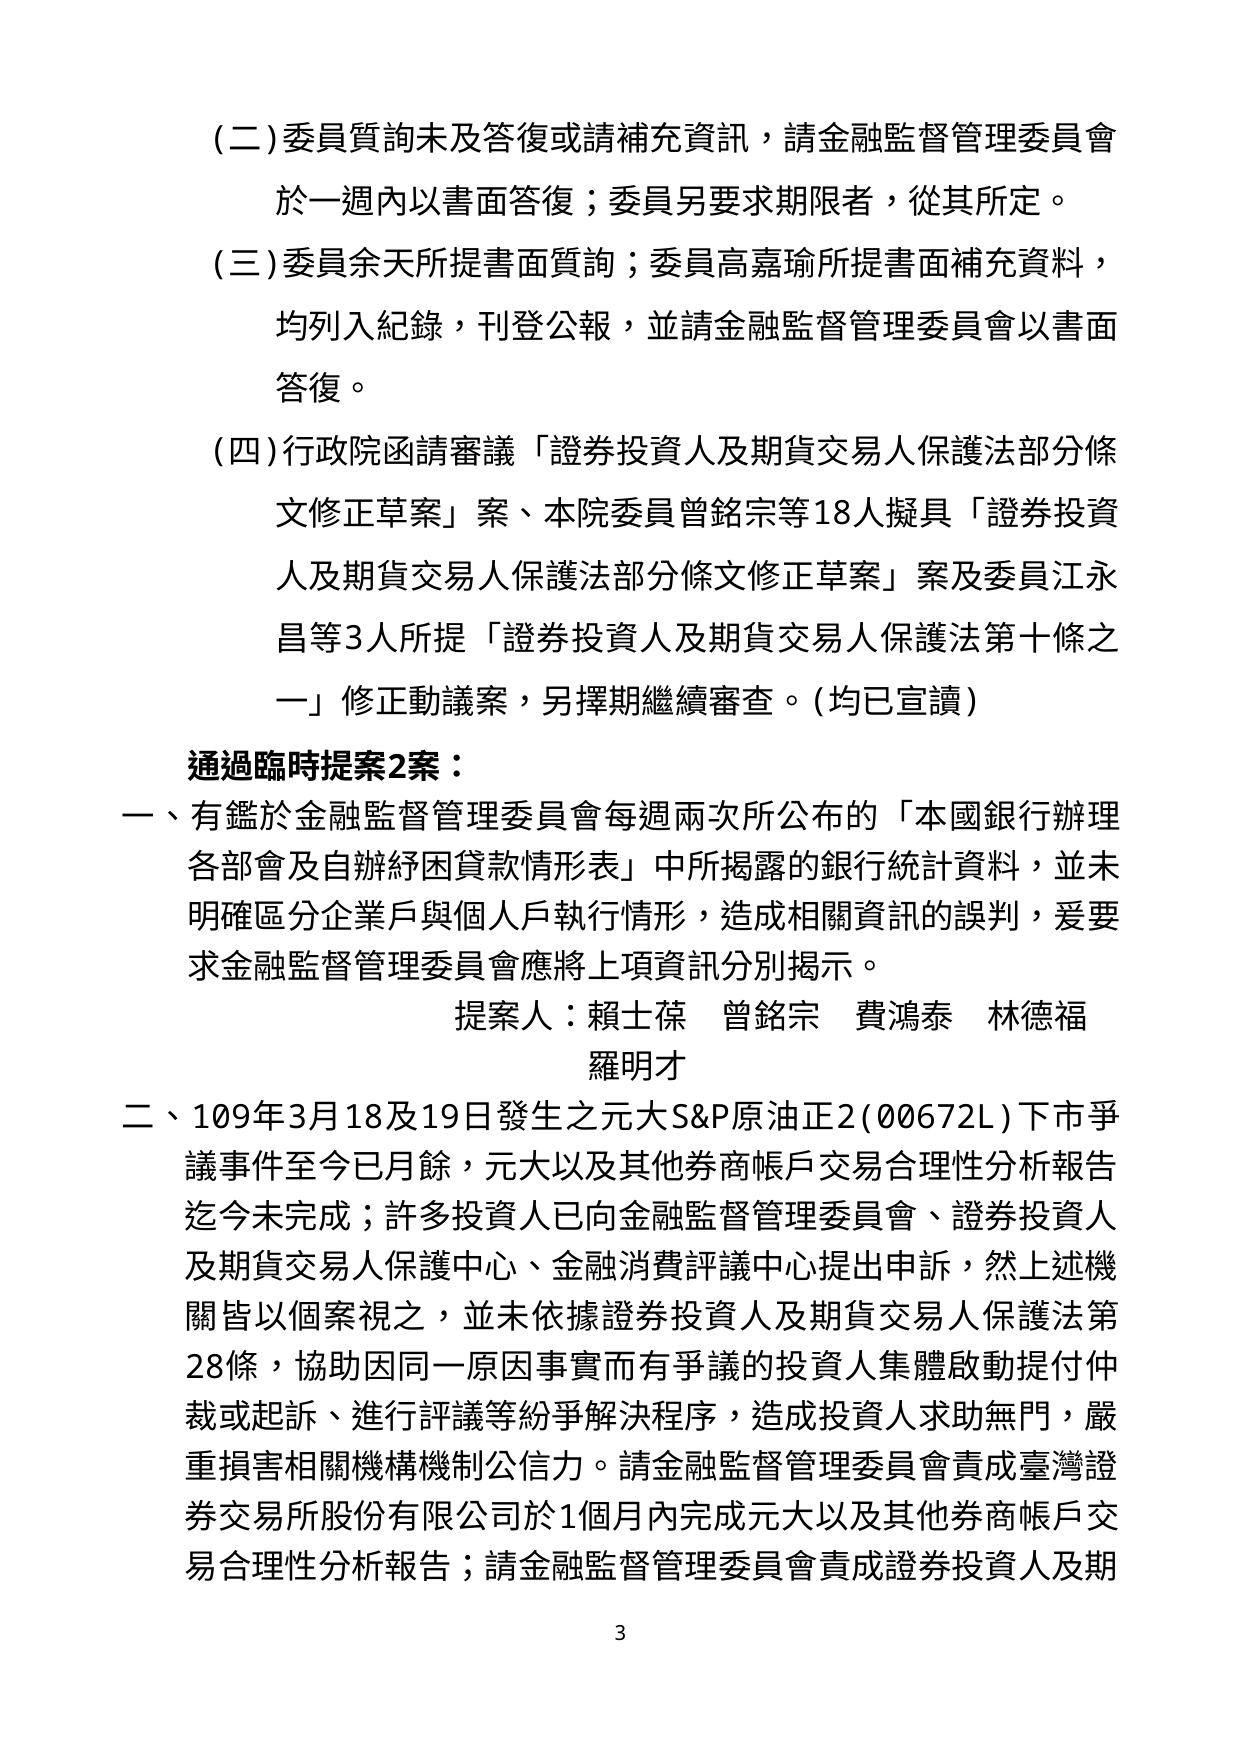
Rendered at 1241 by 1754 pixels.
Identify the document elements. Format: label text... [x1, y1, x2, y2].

text (四)行政院函請審議「證券投資人及期貨交易人保護法部分條文修正草案」案、本院委員曾銘宗等18人擬具「證券投資人及期貨交易人保護法部分條文修正草案」案及委員江永昌等3人所提「證券投資人及期貨交易人保護法第十條之一」修正動議案，另擇期繼續審查。(均已宣讀) [208, 407, 1120, 719]
text (三)委員余天所提書面質詢；委員高嘉瑜所提書面補充資料，均列入紀錄，刊登公報，並請金融監督管理委員會以書面答復。 [208, 219, 1120, 407]
text 通過臨時提案2案： [187, 738, 1120, 788]
text 二、109年3月18及19日發生之元大S&P原油正2(00672L)下市爭議事件至今已月餘，元大以及其他券商帳戶交易合理性分析報告迄今未完成；許多投資人已向金融監督管理委員會、證券投資人及期貨交易人保護中心、金融消費評議中心提出申訴，然上述機關皆以個案視之，並未依據證券投資人及期貨交易人保護法第28條，協助因同一原因事實而有爭議的投資人集體啟動提付仲裁或起訴、進行評議等紛爭解決程序，造成投資人求助無門，嚴重損害相關機構機制公信力。請金融監督管理委員會責成臺灣證券交易所股份有限公司於1個月內完成元大以及其他券商帳戶交易合理性分析報告；請金融監督管理委員會責成證券投資人及期 [121, 1088, 1120, 1588]
text (二)委員質詢未及答復或請補充資訊，請金融監督管理委員會於一週內以書面答復；委員另要求期限者，從其所定。 [208, 94, 1120, 219]
text 羅明才 [121, 1038, 1120, 1088]
text 提案人：賴士葆 曾銘宗 費鴻泰 林德福 [121, 988, 1120, 1038]
text 一、有鑑於金融監督管理委員會每週兩次所公布的「本國銀行辦理各部會及自辦紓困貸款情形表」中所揭露的銀行統計資料，並未明確區分企業戶與個人戶執行情形，造成相關資訊的誤判，爰要求金融監督管理委員會應將上項資訊分別揭示。 [122, 788, 1120, 988]
